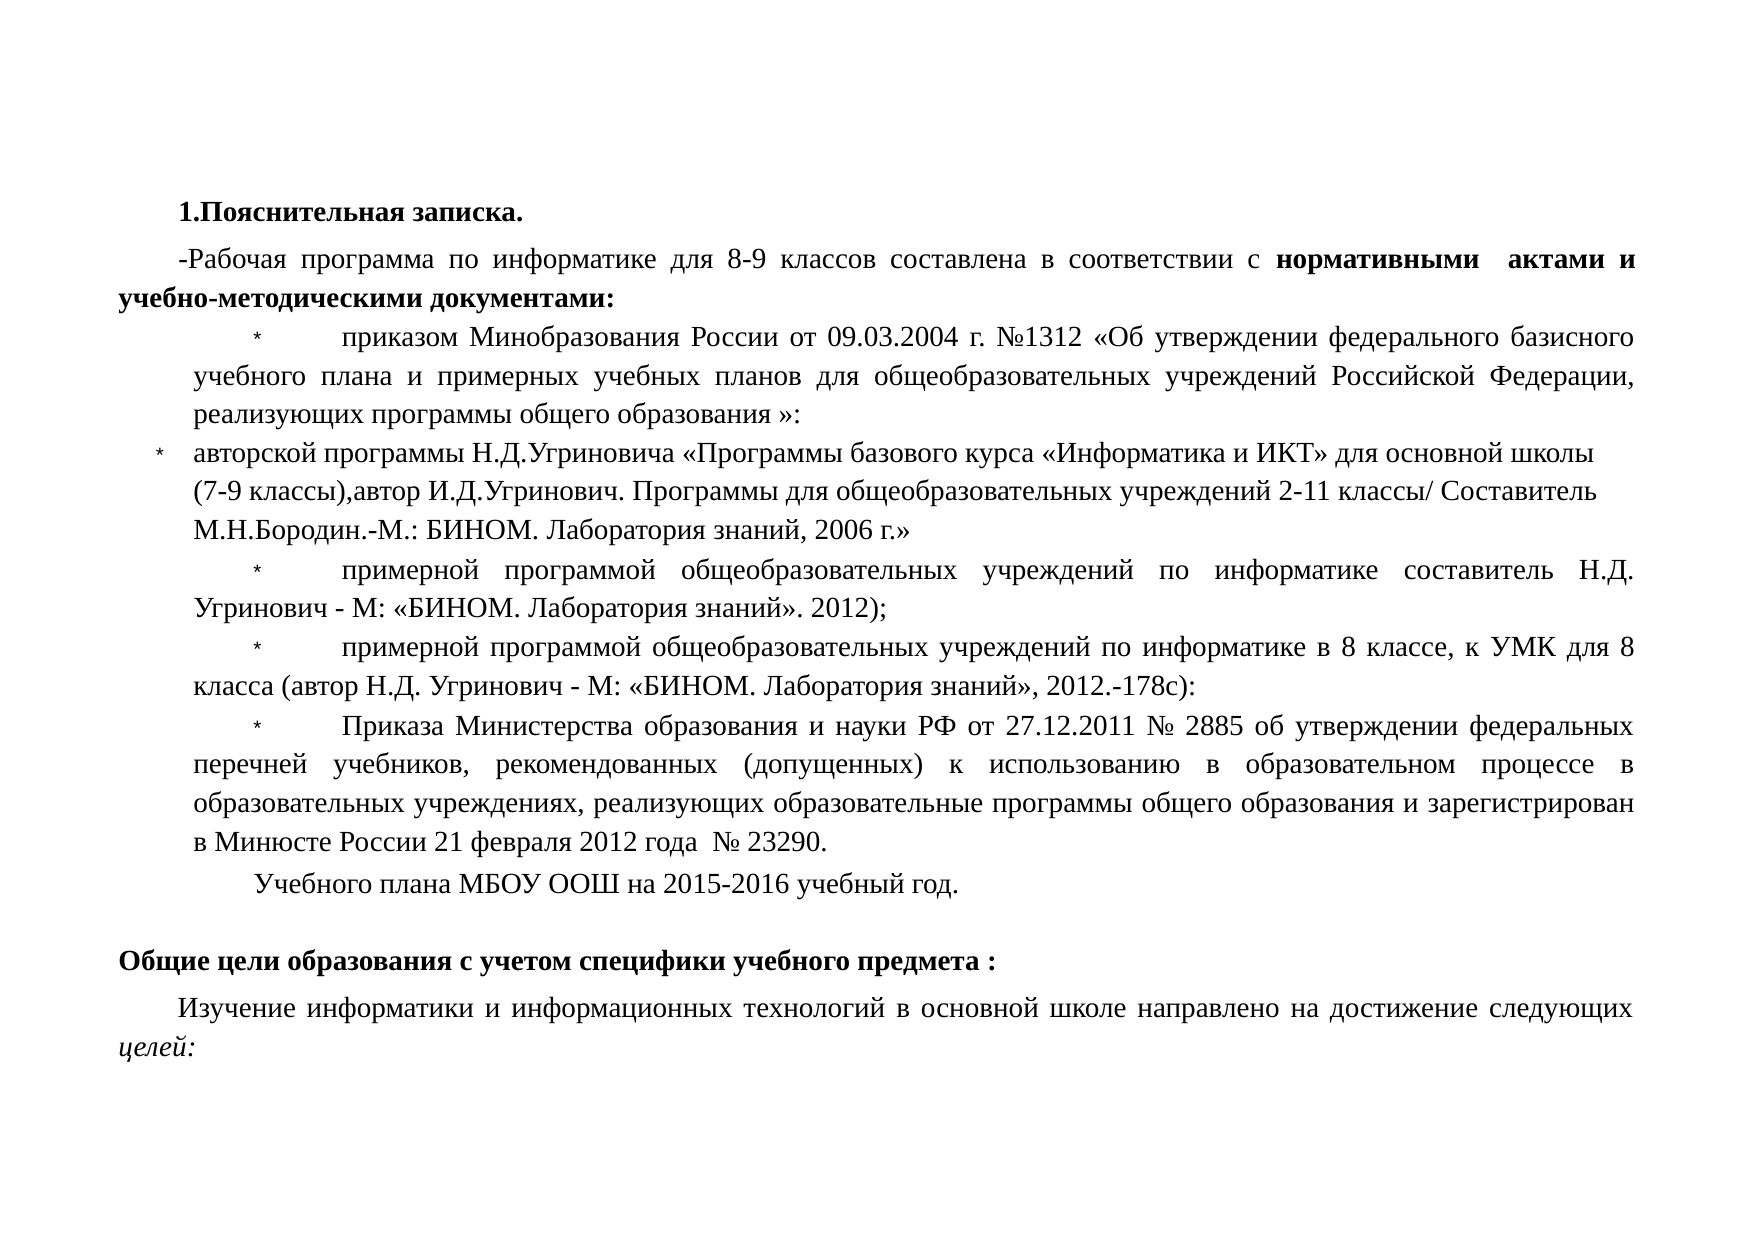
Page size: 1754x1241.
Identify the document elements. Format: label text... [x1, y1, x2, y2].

list приказом Минобразования России от 09.03.2004 г. №1312 «Об утверждении федерального базисного учебного плана и примерных учебных планов для общеобразовательных учреждений Российской Федерации, реализующих программы общего образования »: [193, 319, 1636, 430]
list Приказа Министерства образования и науки РФ от 27.12.2011 № 2885 об утверждении федеральных перечней учебников, рекомендованных (допущенных) к использованию в образовательном процессе в образовательных учреждениях, реализующих образовательные программы общего образования и зарегистрирован в Минюсте России 21 февраля 2012 года № 23290. [193, 708, 1636, 857]
text Общие цели образования с учетом специфики учебного предмета : [118, 943, 1636, 977]
list примерной программой общеобразовательных учреждений по информатике в 8 классе, к УМК для 8 класса (автор Н.Д. Угринович - М: «БИНОМ. Лаборатория знаний», 2012.-178с): [193, 629, 1636, 702]
list Учебного плана МБОУ ОOШ на 2015-2016 учебный год. [253, 866, 1636, 899]
list примерной программой общеобразовательных учреждений по информатике составитель Н.Д. Угринович - М: «БИНОМ. Лаборатория знаний». 2012); [193, 552, 1636, 624]
text Изучение информатики и информационных технологий в основной школе направлено на достижение следующих целей: [118, 990, 1634, 1062]
list авторской программы Н.Д.Угриновича «Программы базового курса «Информатика и ИКТ» для основной школы (7-9 классы),автор И.Д.Угринович. Программы для общеобразовательных учреждений 2-11 классы/ Составитель М.Н.Бородин.-М.: БИНОМ. Лаборатория знаний, 2006 г.» [156, 435, 1636, 545]
text -Рабочая программа по информатике для 8-9 классов составлена в соответствии с нормативными актами и учебно-методическими документами: [118, 241, 1636, 313]
text 1.Пояснительная записка. [118, 194, 1636, 227]
